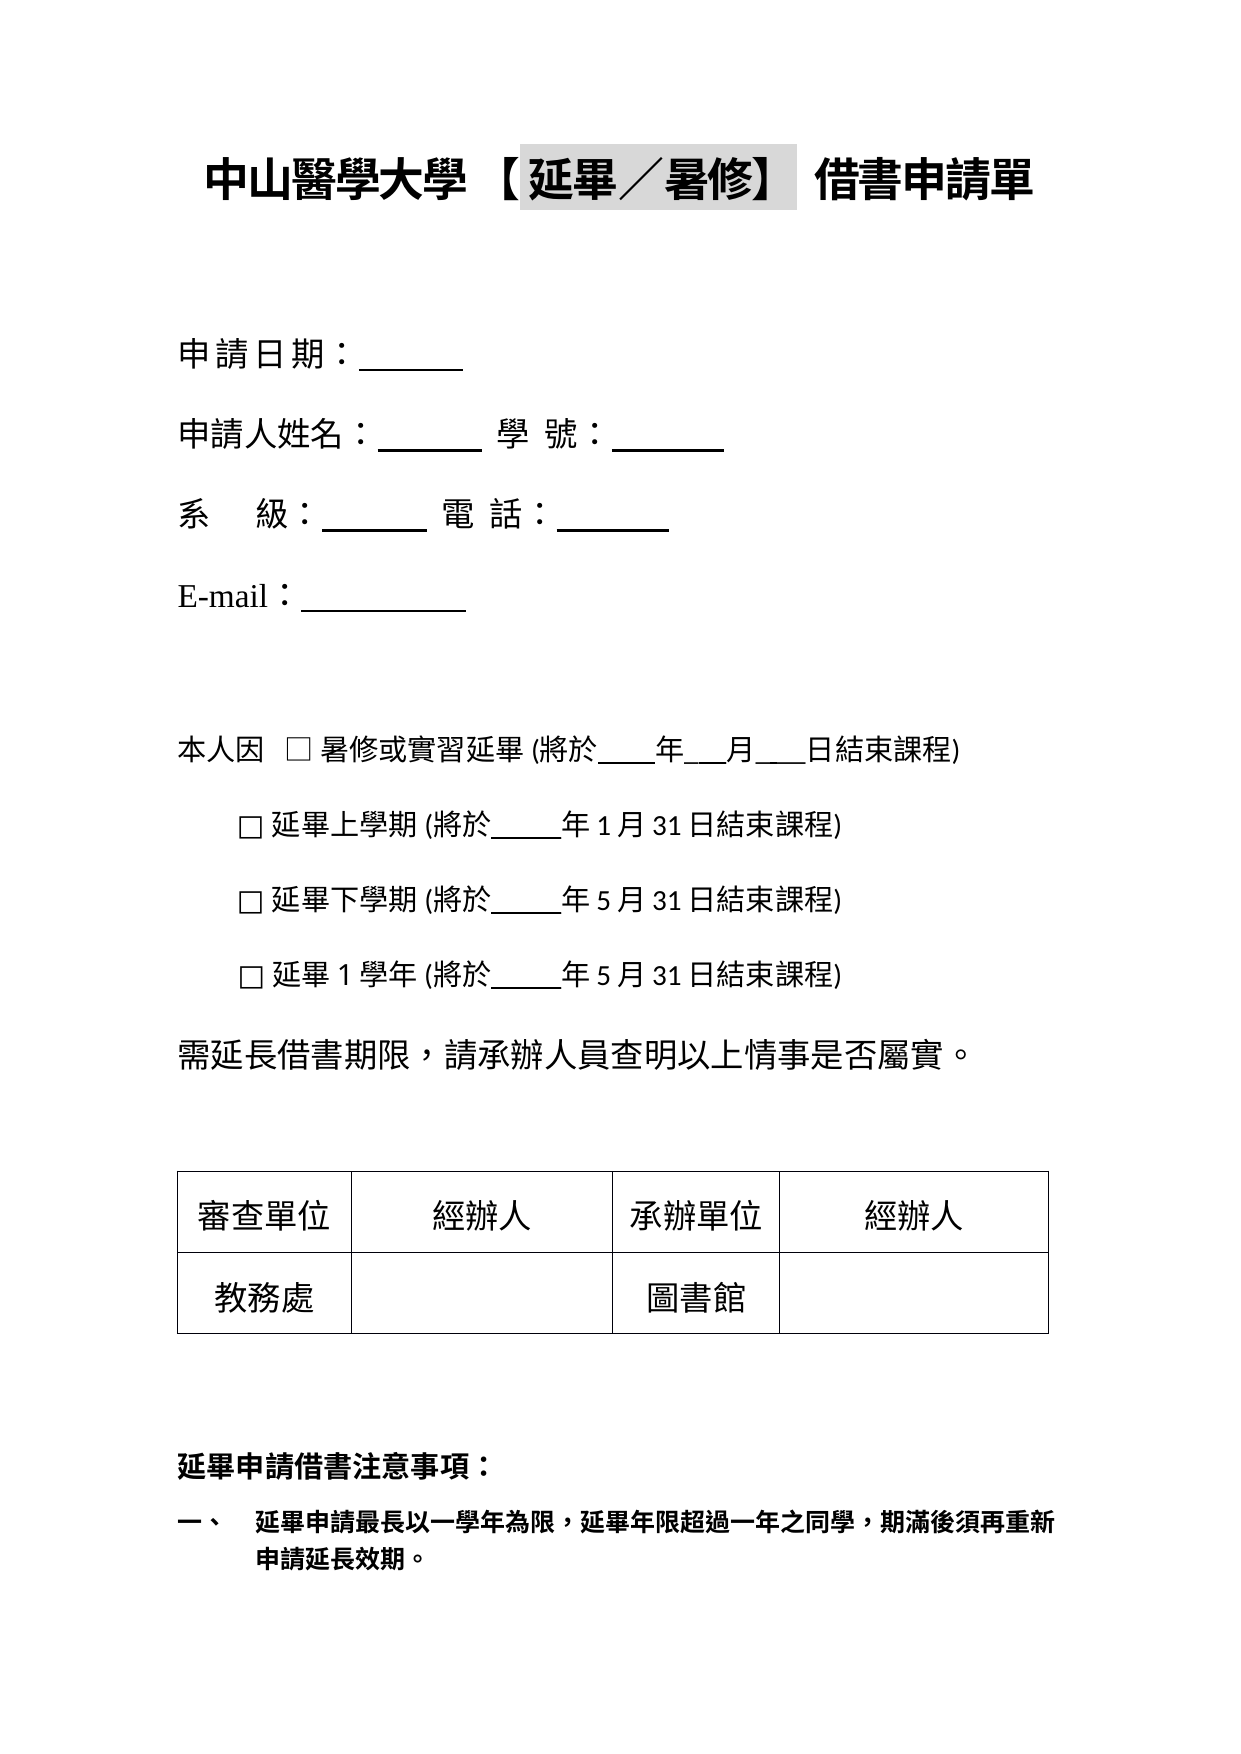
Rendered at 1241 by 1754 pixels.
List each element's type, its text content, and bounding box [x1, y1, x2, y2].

table_header 經辦人 [780, 1172, 1048, 1252]
text 申請日期： [177, 314, 1063, 389]
table_header 經辦人 [352, 1172, 612, 1252]
text 申請人姓名： 學 號： [177, 394, 1063, 469]
table_cell 圖書館 [613, 1253, 779, 1333]
table_cell [780, 1253, 1048, 1333]
text 延畢申請借書注意事項： [177, 1427, 1063, 1502]
text □ 延畢1學年 (將於__ _年5月31日結束課程) [177, 935, 1063, 1010]
table_cell 教務處 [178, 1253, 351, 1333]
table_header 審查單位 [178, 1172, 351, 1252]
text E-mail： [177, 555, 1063, 630]
text 本人因 □ 暑修或實習延畢 (將於_ _ _年_ _月_ __日結束課程) [177, 710, 1063, 785]
text 需延長借書期限，請承辦人員查明以上情事是否屬實。 [177, 1015, 1063, 1090]
text 系 級： 電 話： [177, 475, 1063, 550]
text □ 延畢上學期 (將於_ __年1月31日結束課程) [177, 785, 1063, 860]
table_header 承辦單位 [613, 1172, 779, 1252]
table_cell [352, 1253, 612, 1333]
list 延畢申請最長以一學年為限，延畢年限超過一年之同學，期滿後須再重新申請延長效期。 [177, 1502, 1063, 1577]
text □ 延畢下學期 (將於_ _ _年5月31日結束課程) [177, 860, 1063, 935]
text 中山醫學大學 【 延畢／暑修】 借書申請單 [177, 139, 1063, 214]
